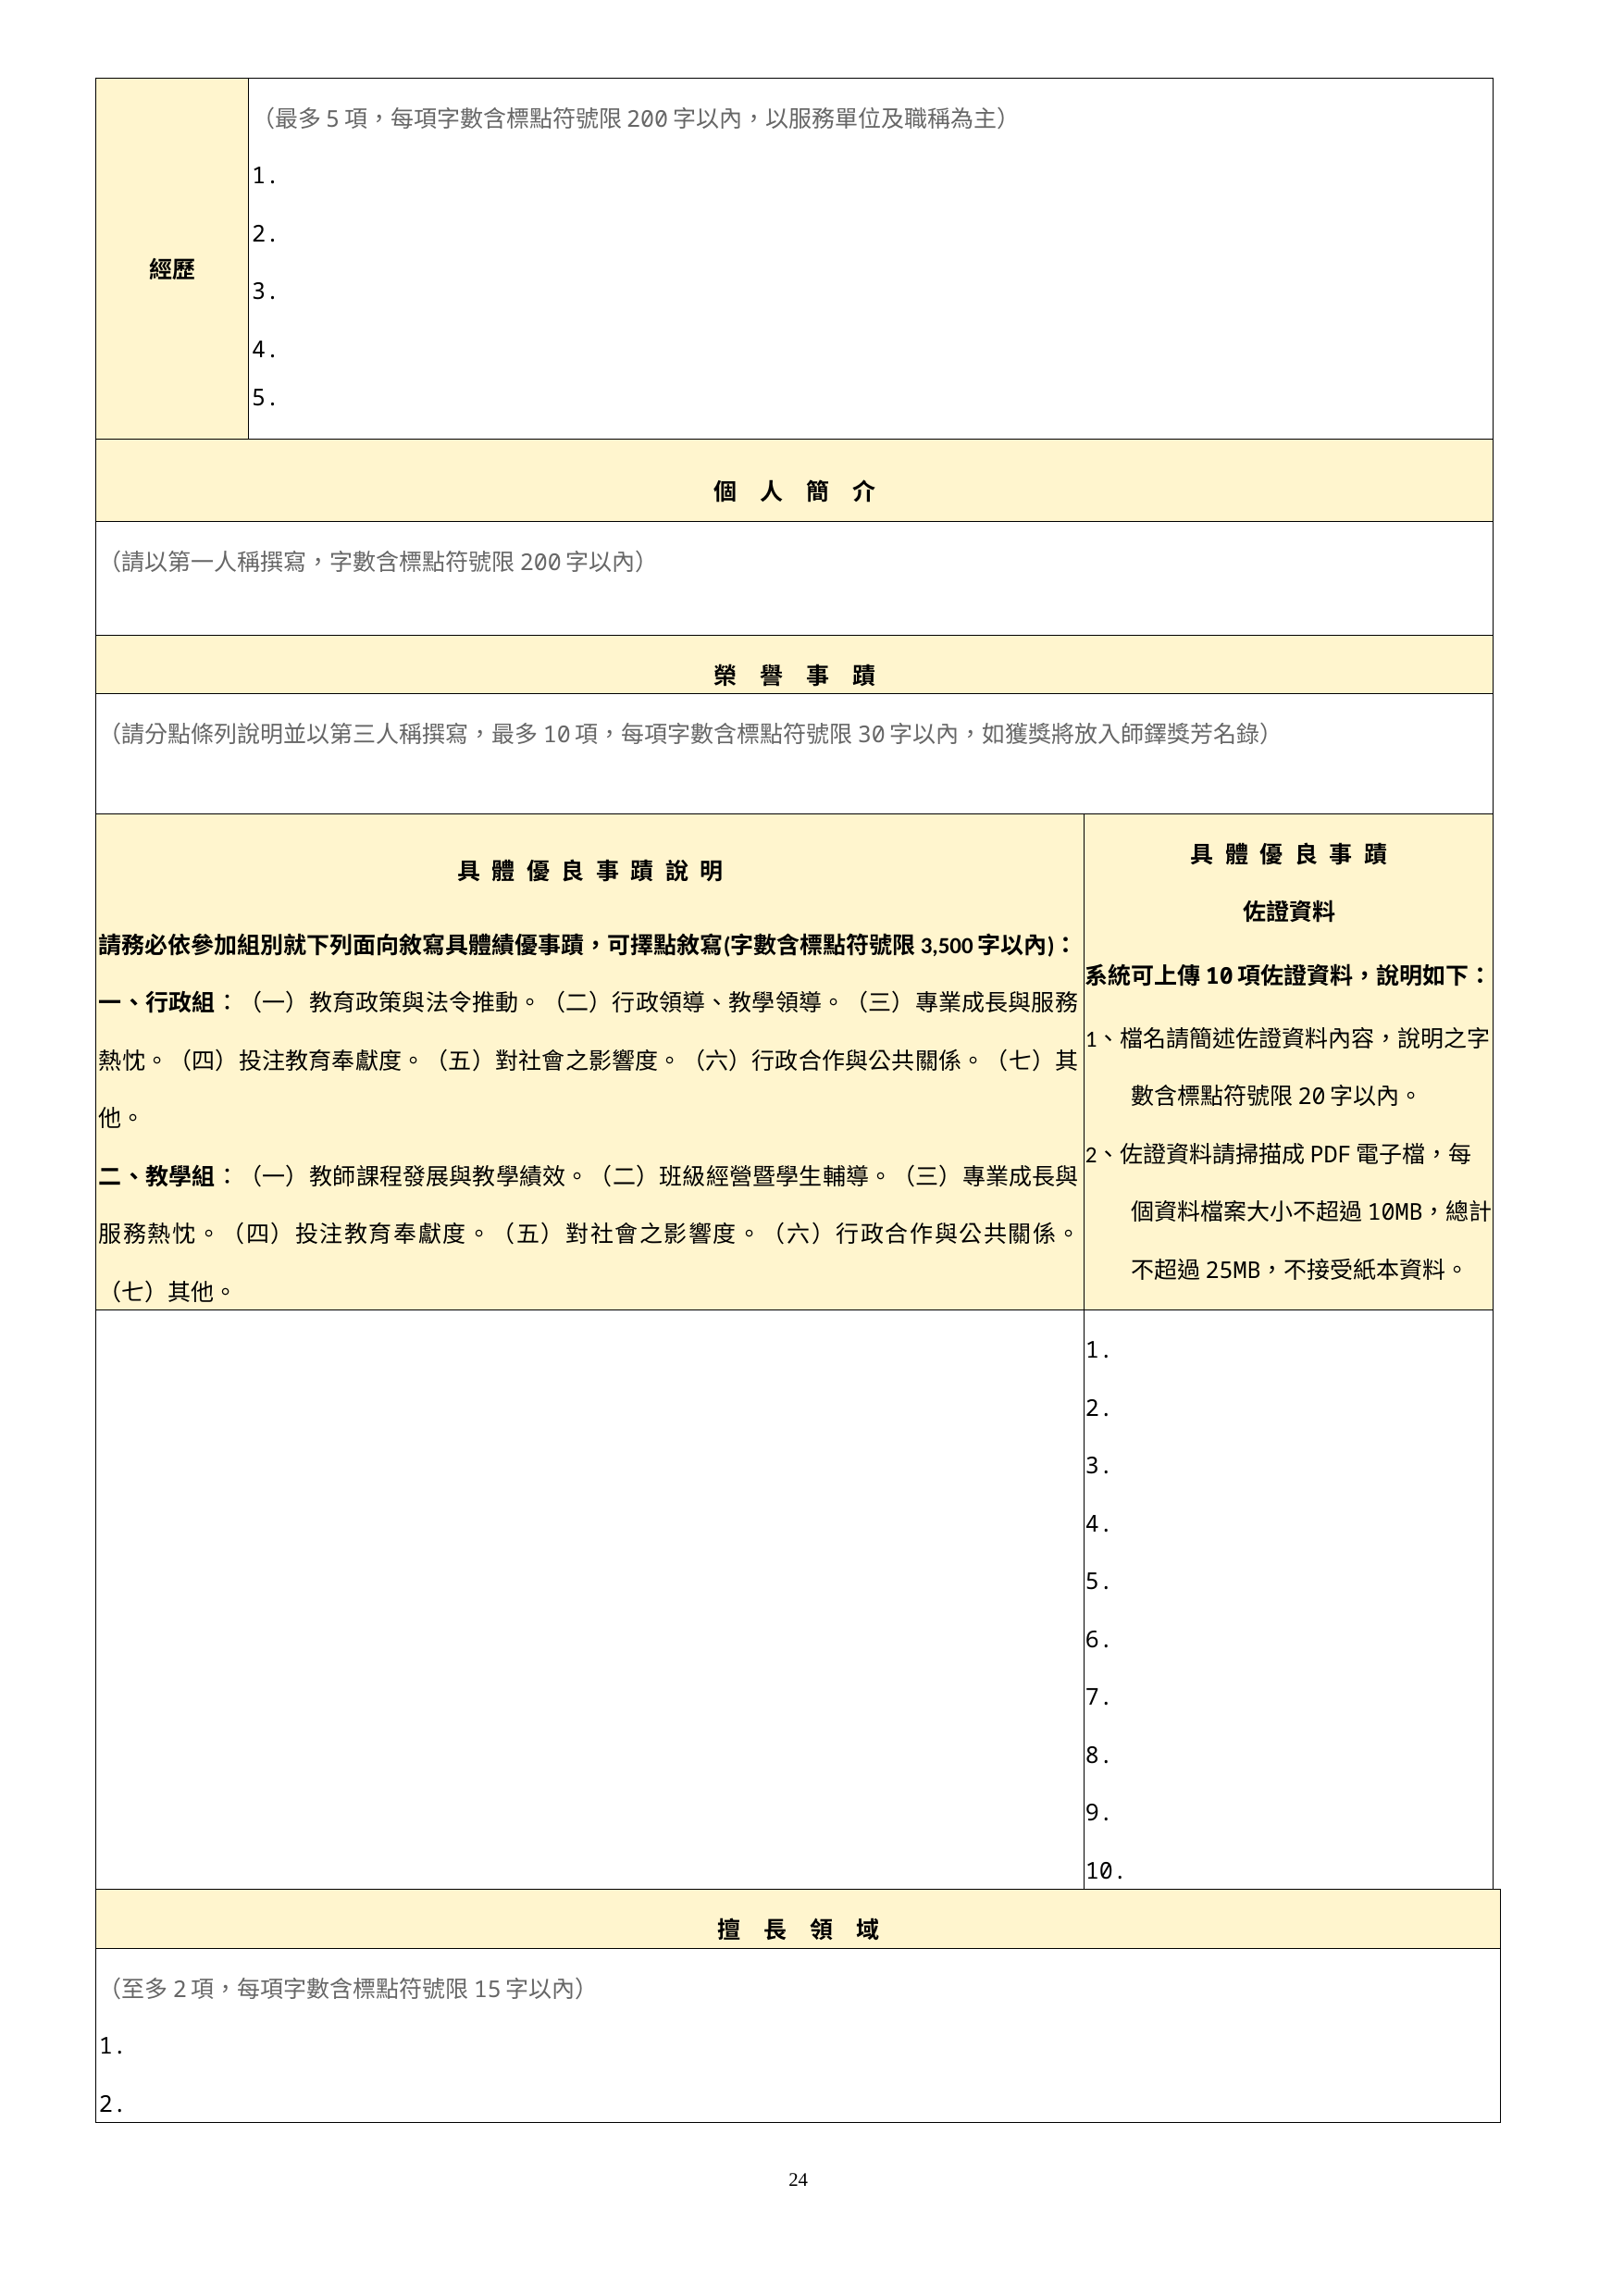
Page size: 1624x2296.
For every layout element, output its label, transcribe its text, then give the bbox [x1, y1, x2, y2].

table_cell [1494, 635, 1500, 693]
table_cell 具 體 優 良 事 蹟 說 明 請務必依參加組別就下列面向敘寫具體績優事蹟，可擇點敘寫(字數含標點符號限3,500字以內)： 一、行政組：（一）教育政策與法令推動。（二）行政領導、教學領導。（三）專業成長與服務熱忱。（四）投注教育奉獻度。（五）對社會之影響度。（六）行政合作與公共關係。（七）其他。 二、教學組：（一）教師課程發展與教學績效。（二）班級經營暨學生輔導。（三）專業成長與服務熱忱。（四）投注教育奉獻度。（五）對社會之影響度。（六）行政合作與公共關係。（七）其他。 [96, 814, 1084, 1309]
table_cell （請以第一人稱撰寫，字數含標點符號限200字以內） [96, 522, 1493, 635]
table_cell [96, 1310, 1084, 1889]
table_cell [1494, 78, 1500, 439]
table_cell 1. 2. 3. 4. 5. 6. 7. 8. 9. 10. [1085, 1310, 1493, 1889]
table_cell [1494, 693, 1500, 813]
table_cell 個 人 簡 介 [96, 440, 1493, 521]
table_cell 榮 譽 事 蹟 [96, 636, 1493, 693]
table_cell [1494, 521, 1500, 635]
table_cell [1494, 439, 1500, 521]
table_cell （最多5項，每項字數含標點符號限200字以內，以服務單位及職稱為主） 1. 2. 3. 4. 5. [249, 79, 1493, 439]
table_cell 擅 長 領 域 [96, 1890, 1500, 1948]
table_cell 具 體 優 良 事 蹟 佐證資料 系統可上傳10項佐證資料，說明如下： 檔名請簡述佐證資料內容，說明之字數含標點符號限20字以內。 佐證資料請掃描成PDF電子檔，每個資料檔案大小不超過10MB，總計不超過25MB，不接受紙本資料。 [1085, 814, 1493, 1309]
table_cell [1494, 1309, 1500, 1889]
table_cell （至多2項，每項字數含標點符號限15字以內） 1. 2. [96, 1949, 1500, 2122]
table_cell （請分點條列說明並以第三人稱撰寫，最多10項，每項字數含標點符號限30字以內，如獲獎將放入師鐸獎芳名錄） [96, 694, 1493, 813]
table_cell 經歷 [96, 79, 248, 439]
table_cell [1494, 813, 1500, 1309]
